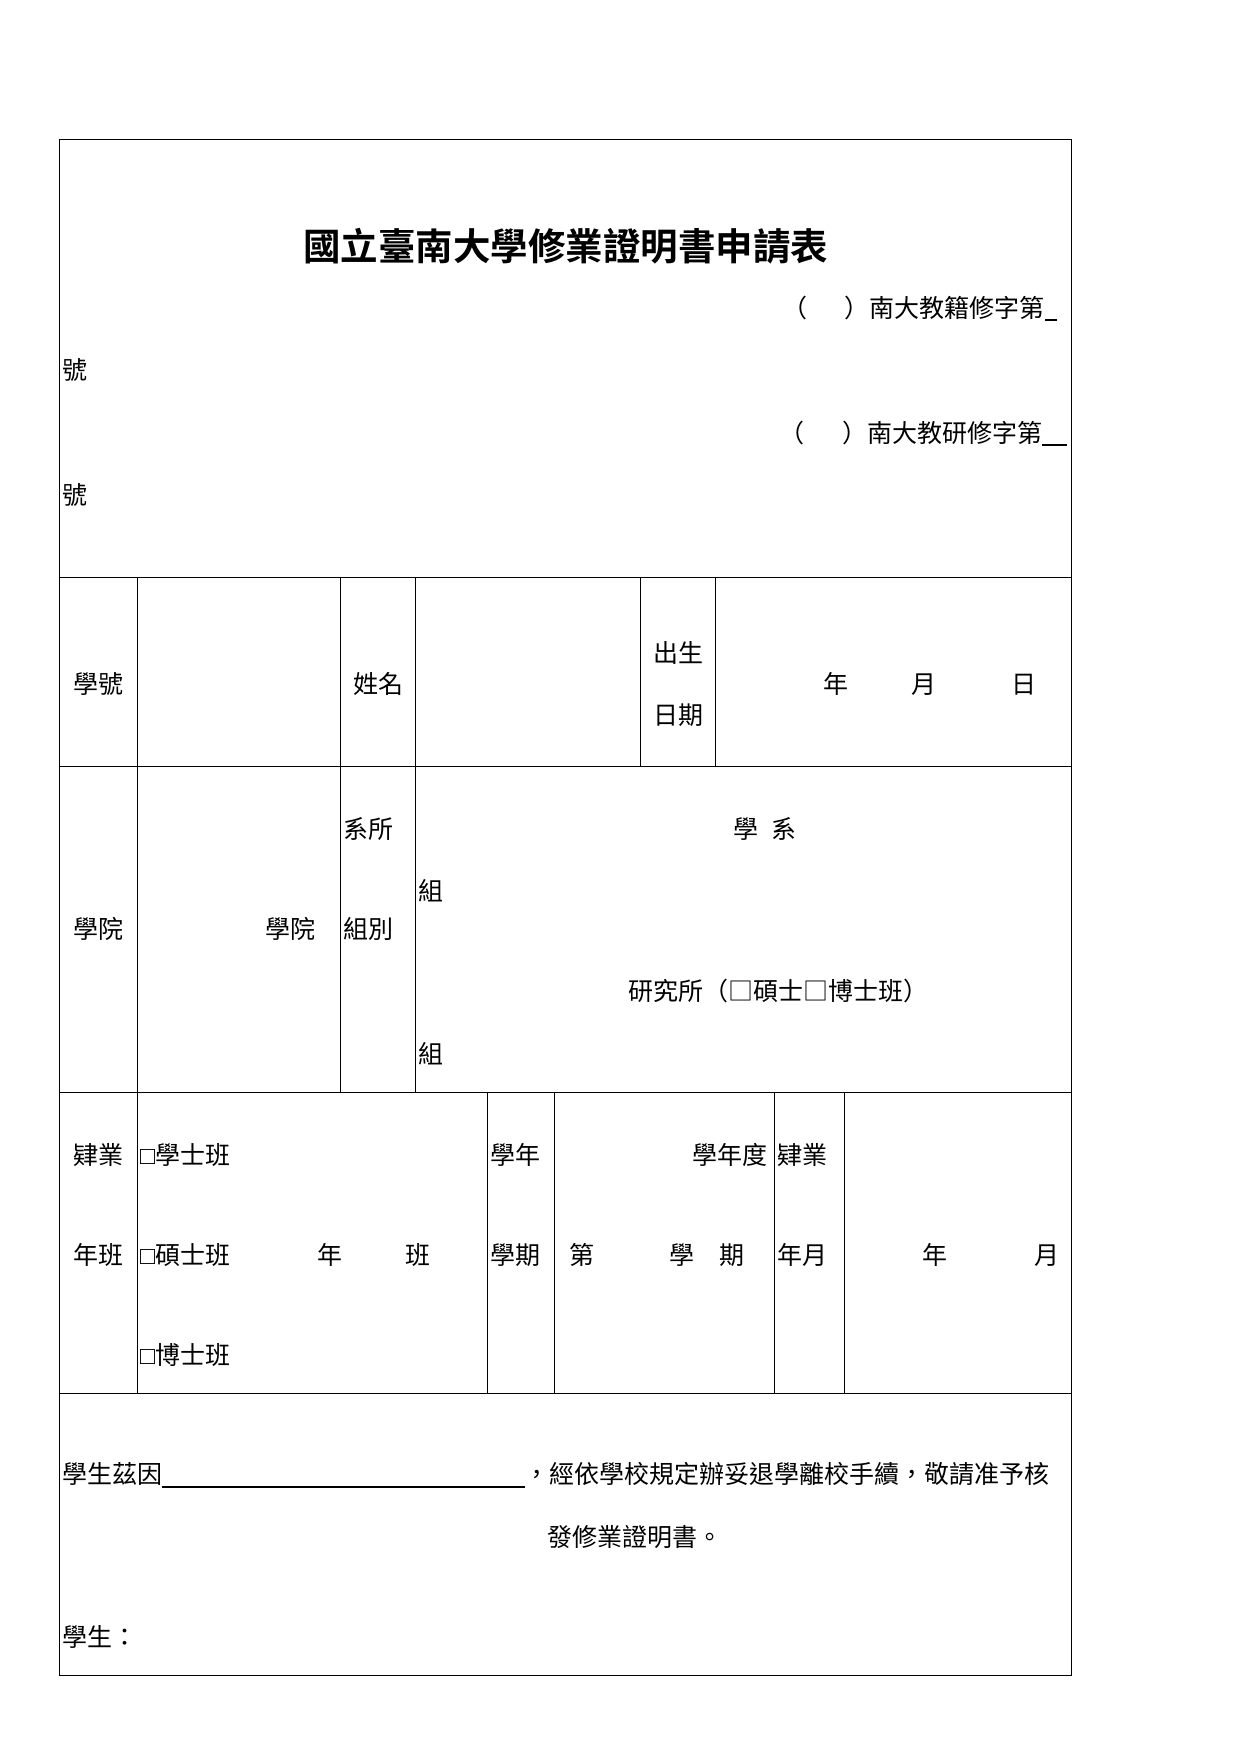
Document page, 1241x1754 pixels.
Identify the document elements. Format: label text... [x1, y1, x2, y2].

table_cell 肄業 年月 [775, 1093, 844, 1393]
table_cell 學院 [60, 767, 137, 1092]
table_header 國立臺南大學修業證明書申請表 （ ）南大教籍修字第 號 （ ）南大教研修字第 號 [60, 140, 1071, 577]
table_cell 學 系 組 研究所（□碩士□博士班） 組 [416, 767, 1071, 1092]
table_cell 肄業 年班 [60, 1093, 137, 1393]
table_cell 學年 學期 [488, 1093, 554, 1393]
table_cell 姓名 [341, 578, 415, 766]
table_cell 年 月 [845, 1093, 1071, 1393]
table_cell □學士班 □碩士班 年 班 □博士班 [138, 1093, 487, 1393]
table_cell 出生 日期 [641, 578, 715, 766]
table_cell [138, 578, 340, 766]
table_cell 學院 [138, 767, 340, 1092]
table_cell 學生茲因 ，經依學校規定辦妥退學離校手續，敬請准予核發修業證明書。 學生： [60, 1394, 1071, 1675]
table_cell 學號 [60, 578, 137, 766]
table_cell 系所 組別 [341, 767, 415, 1092]
table_cell [416, 578, 640, 766]
table_cell 學年度 第 學 期 [555, 1093, 774, 1393]
table_cell 年 月 日 [716, 578, 1071, 766]
